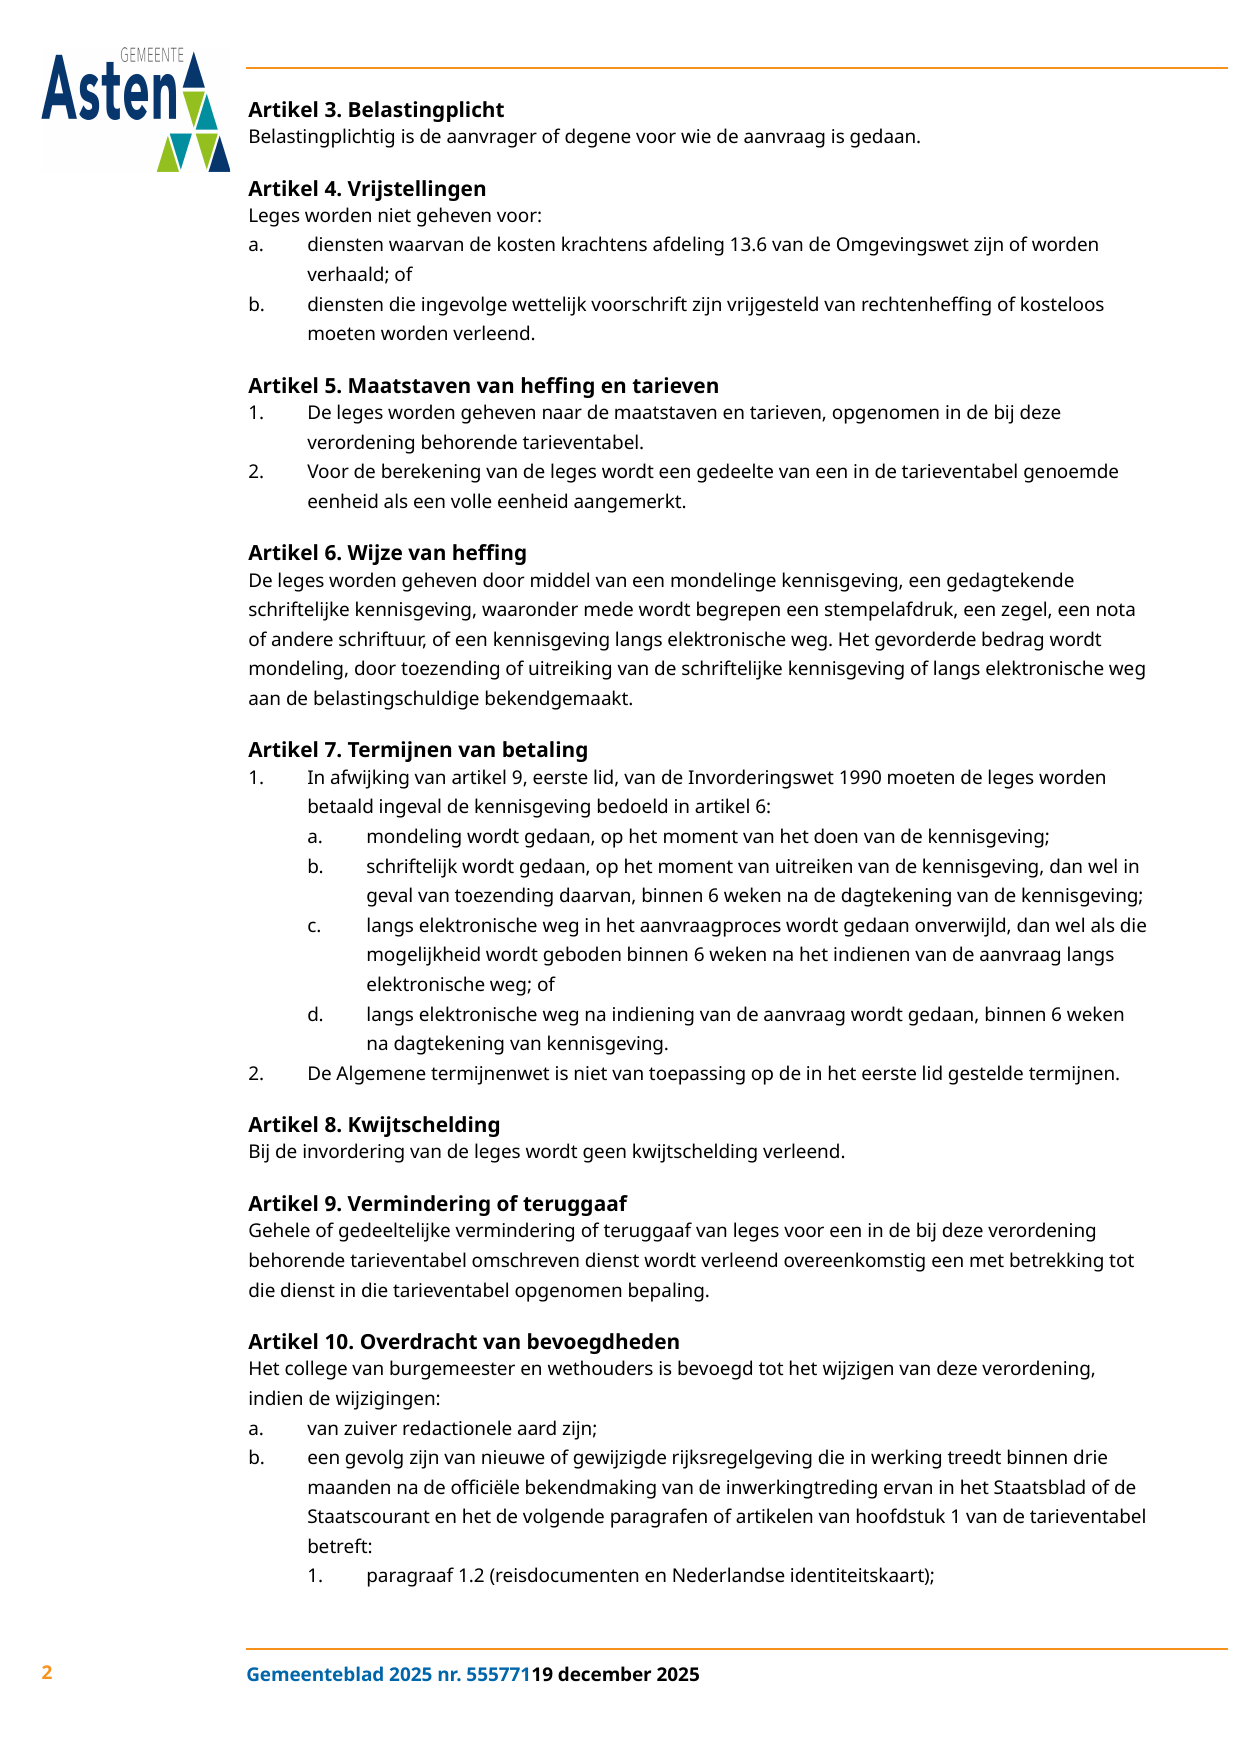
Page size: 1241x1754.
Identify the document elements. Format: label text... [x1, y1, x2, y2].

text Gehele of gedeeltelijke vermindering of teruggaaf van leges voor een in de bij deze verordening behorende tarieventabel omschreven dienst wordt verleend overeenkomstig een met betrekking tot die dienst in die tarieventabel opgenomen bepaling. [248, 1218, 1152, 1302]
list De Algemene termijnenwet is niet van toepassing op de in het eerste lid gestelde termijnen. [248, 1060, 1152, 1086]
list diensten waarvan de kosten krachtens afdeling 13.6 van de Omgevingswet zijn of worden verhaald; of [248, 232, 1152, 287]
list In afwijking van artikel 9, eerste lid, van de Invorderingswet 1990 moeten de leges worden betaald ingeval de kennisgeving bedoeld in artikel 6: [248, 764, 1152, 819]
list diensten die ingevolge wettelijk voorschrift zijn vrijgesteld van rechtenheffing of kosteloos moeten worden verleend. [248, 291, 1152, 346]
text Bij de invordering van de leges wordt geen kwijtschelding verleend. [248, 1139, 1152, 1164]
list mondeling wordt gedaan, op het moment van het doen van de kennisgeving; [307, 823, 1152, 849]
text Artikel 10. Overdracht van bevoegdheden [248, 1327, 1152, 1356]
list Voor de berekening van de leges wordt een gedeelte van een in de tarieventabel genoemde eenheid als een volle eenheid aangemerkt. [248, 458, 1152, 514]
text Artikel 6. Wijze van heffing [248, 538, 1152, 567]
text Artikel 7. Termijnen van betaling [248, 736, 1152, 764]
list paragraaf 1.2 (reisdocumenten en Nederlandse identiteitskaart); [307, 1563, 1152, 1588]
picture [41, 47, 231, 172]
text Artikel 8. Kwijtschelding [248, 1110, 1152, 1139]
list langs elektronische weg in het aanvraagproces wordt gedaan onverwijld, dan wel als die mogelijkheid wordt geboden binnen 6 weken na het indienen van de aanvraag langs elektronische weg; of [307, 912, 1152, 997]
text Artikel 9. Vermindering of teruggaaf [248, 1189, 1152, 1218]
list schriftelijk wordt gedaan, op het moment van uitreiken van de kennisgeving, dan wel in geval van toezending daarvan, binnen 6 weken na de dagtekening van de kennisgeving; [307, 853, 1152, 908]
text Het college van burgemeester en wethouders is bevoegd tot het wijzigen van deze verordening, indien de wijzigingen: [248, 1356, 1152, 1411]
text Artikel 3. Belastingplicht [248, 95, 1152, 123]
list van zuiver redactionele aard zijn; [248, 1415, 1152, 1441]
list De leges worden geheven naar de maatstaven en tarieven, opgenomen in de bij deze verordening behorende tarieventabel. [248, 399, 1152, 454]
text Artikel 4. Vrijstellingen [248, 174, 1152, 202]
list een gevolg zijn van nieuwe of gewijzigde rijksregelgeving die in werking treedt binnen drie maanden na de officiële bekendmaking van de inwerkingtreding ervan in het Staatsblad of de Staatscourant en het de volgende paragrafen of artikelen van hoofdstuk 1 van de tarieventabel betreft: [248, 1444, 1152, 1559]
text Artikel 5. Maatstaven van heffing en tarieven [248, 371, 1152, 399]
text Belastingplichtig is de aanvrager of degene voor wie de aanvraag is gedaan. [248, 123, 1152, 149]
text Leges worden niet geheven voor: [248, 202, 1152, 228]
list langs elektronische weg na indiening van de aanvraag wordt gedaan, binnen 6 weken na dagtekening van kennisgeving. [307, 1001, 1152, 1056]
text De leges worden geheven door middel van een mondelinge kennisgeving, een gedagtekende schriftelijke kennisgeving, waaronder mede wordt begrepen een stempelafdruk, een zegel, een nota of andere schriftuur, of een kennisgeving langs elektronische weg. Het gevorderde bedrag wordt mondeling, door toezending of uitreiking van de schriftelijke kennisgeving of langs elektronische weg aan de belastingschuldige bekendgemaakt. [248, 567, 1152, 711]
